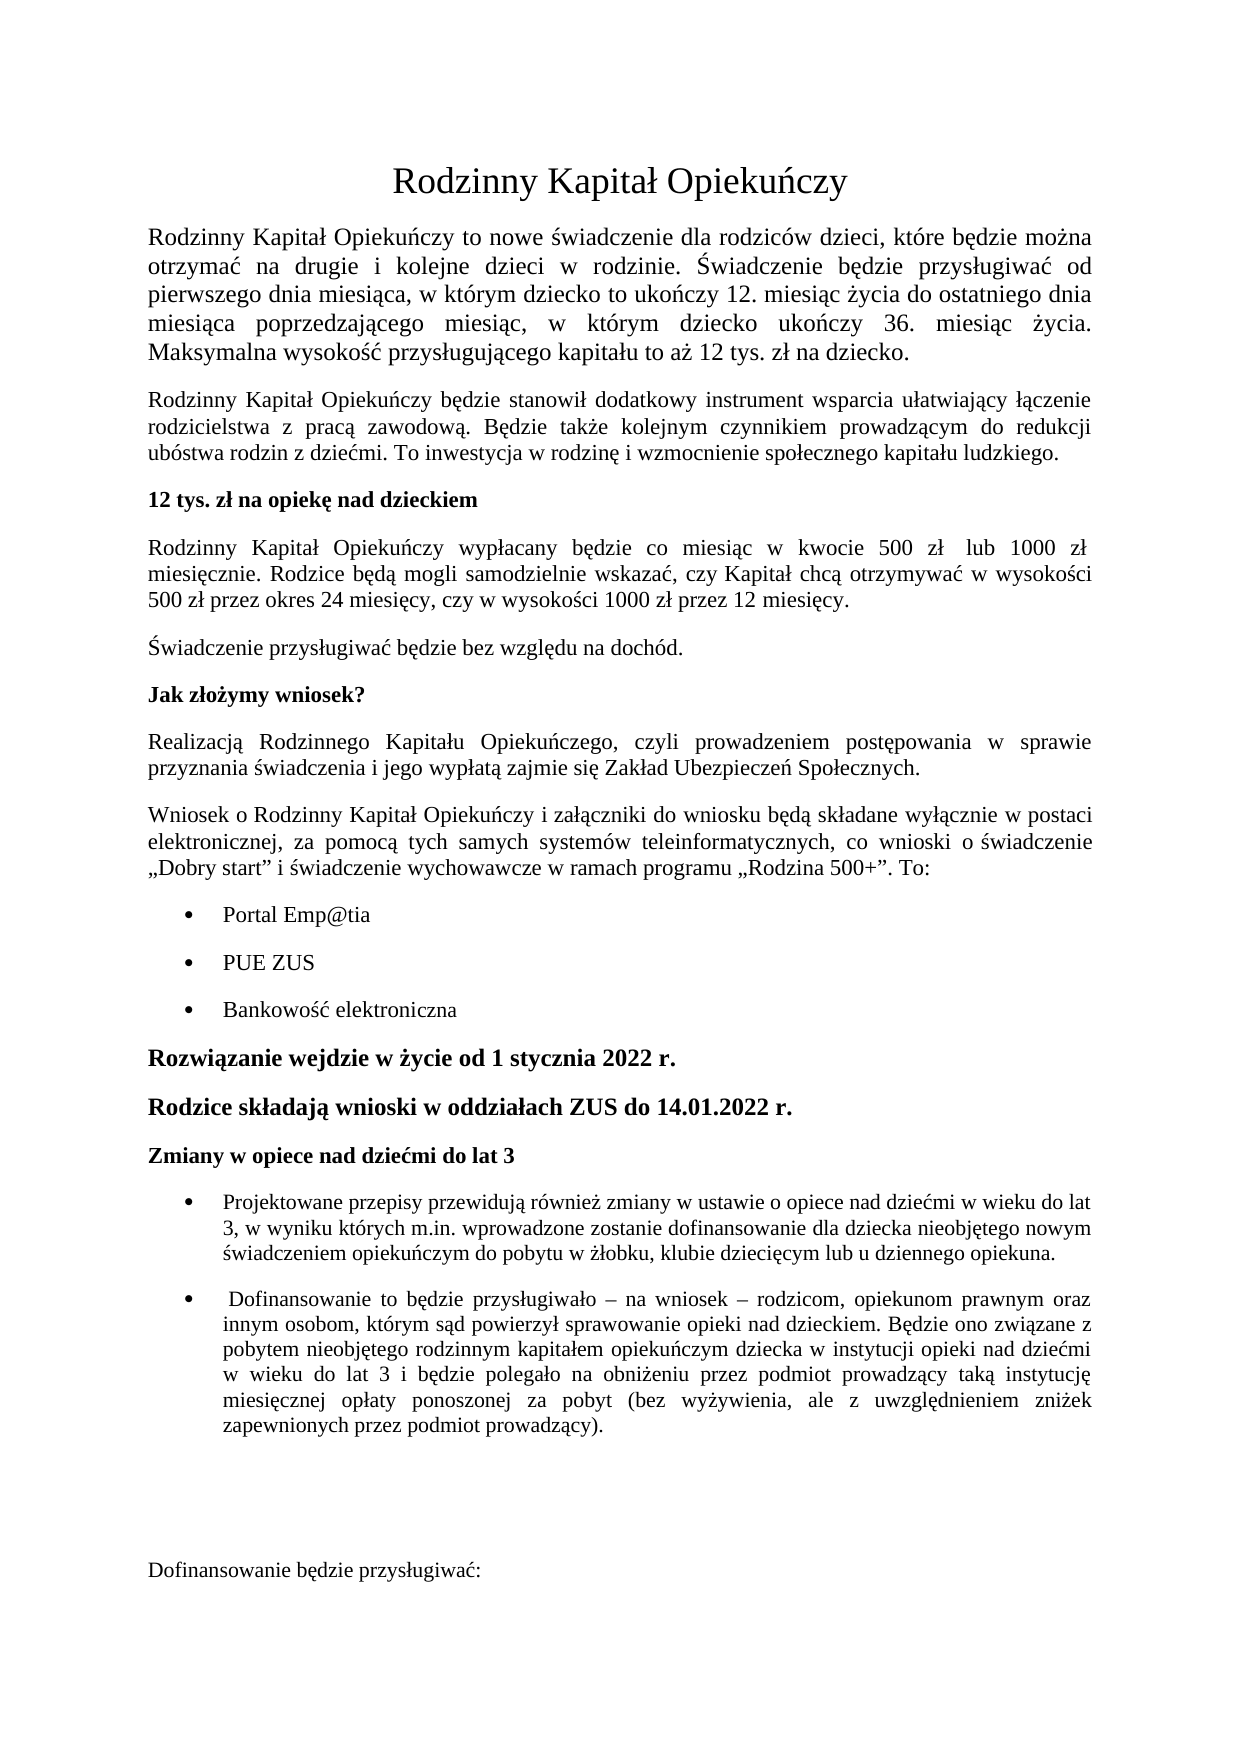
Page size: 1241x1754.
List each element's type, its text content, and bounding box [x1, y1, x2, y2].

list Portal Emp@tia [185, 901, 1093, 928]
text Rozwiązanie wejdzie w życie od 1 stycznia 2022 r. [148, 1043, 1093, 1072]
text Rodzinny Kapitał Opiekuńczy będzie stanowił dodatkowy instrument wsparcia ułatwiający łączenie rodzicielstwa z pracą zawodową. Będzie także kolejnym czynnikiem prowadzącym do redukcji ubóstwa rodzin z dziećmi. To inwestycja w rodzinę i wzmocnienie społecznego kapitału ludzkiego. [148, 387, 1093, 466]
text 12 tys. zł na opiekę nad dzieckiem [148, 486, 1093, 513]
subtitle Rodzinny Kapitał Opiekuńczy [148, 158, 1093, 201]
text Świadczenie przysługiwać będzie bez względu na dochód. [148, 633, 1093, 660]
text Rodzinny Kapitał Opiekuńczy wypłacany będzie co miesiąc w kwocie 500 zł lub 1000 zł miesięcznie. Rodzice będą mogli samodzielnie wskazać, czy Kapitał chcą otrzymywać w wysokości 500 zł przez okres 24 miesięcy, czy w wysokości 1000 zł przez 12 miesięcy. [148, 534, 1093, 613]
text Realizacją Rodzinnego Kapitału Opiekuńczego, czyli prowadzeniem postępowania w sprawie przyznania świadczenia i jego wypłatą zajmie się Zakład Ubezpieczeń Społecznych. [148, 728, 1093, 781]
text Jak złożymy wniosek? [148, 681, 1093, 707]
text Rodzice składają wnioski w oddziałach ZUS do 14.01.2022 r. [148, 1092, 1093, 1121]
list Dofinansowanie to będzie przysługiwało – na wniosek – rodzicom, opiekunom prawnym oraz innym osobom, którym sąd powierzył sprawowanie opieki nad dzieckiem. Będzie ono związane z pobytem nieobjętego rodzinnym kapitałem opiekuńczym dziecka w instytucji opieki nad dziećmi w wieku do lat 3 i będzie polegało na obniżeniu przez podmiot prowadzący taką instytucję miesięcznej opłaty ponoszonej za pobyt (bez wyżywienia, ale z uwzględnieniem zniżek zapewnionych przez podmiot prowadzący). [185, 1286, 1093, 1437]
text Zmiany w opiece nad dziećmi do lat 3 [148, 1142, 1093, 1168]
text Rodzinny Kapitał Opiekuńczy to nowe świadczenie dla rodziców dzieci, które będzie można otrzymać na drugie i kolejne dzieci w rodzinie. Świadczenie będzie przysługiwać od pierwszego dnia miesiąca, w którym dziecko to ukończy 12. miesiąc życia do ostatniego dnia miesiąca poprzedzającego miesiąc, w którym dziecko ukończy 36. miesiąc życia. Maksymalna wysokość przysługującego kapitału to aż 12 tys. zł na dziecko. [148, 222, 1093, 366]
list Bankowość elektroniczna [185, 996, 1093, 1022]
list Projektowane przepisy przewidują również zmiany w ustawie o opiece nad dziećmi w wieku do lat 3, w wyniku których m.in. wprowadzone zostanie dofinansowanie dla dziecka nieobjętego nowym świadczeniem opiekuńczym do pobytu w żłobku, klubie dziecięcym lub u dziennego opiekuna. [185, 1189, 1093, 1265]
list PUE ZUS [185, 948, 1093, 975]
text Dofinansowanie będzie przysługiwać: [148, 1557, 1093, 1582]
text Wniosek o Rodzinny Kapitał Opiekuńczy i załączniki do wniosku będą składane wyłącznie w postaci elektronicznej, za pomocą tych samych systemów teleinformatycznych, co wnioski o świadczenie „Dobry start” i świadczenie wychowawcze w ramach programu „Rodzina 500+”. To: [148, 801, 1093, 881]
